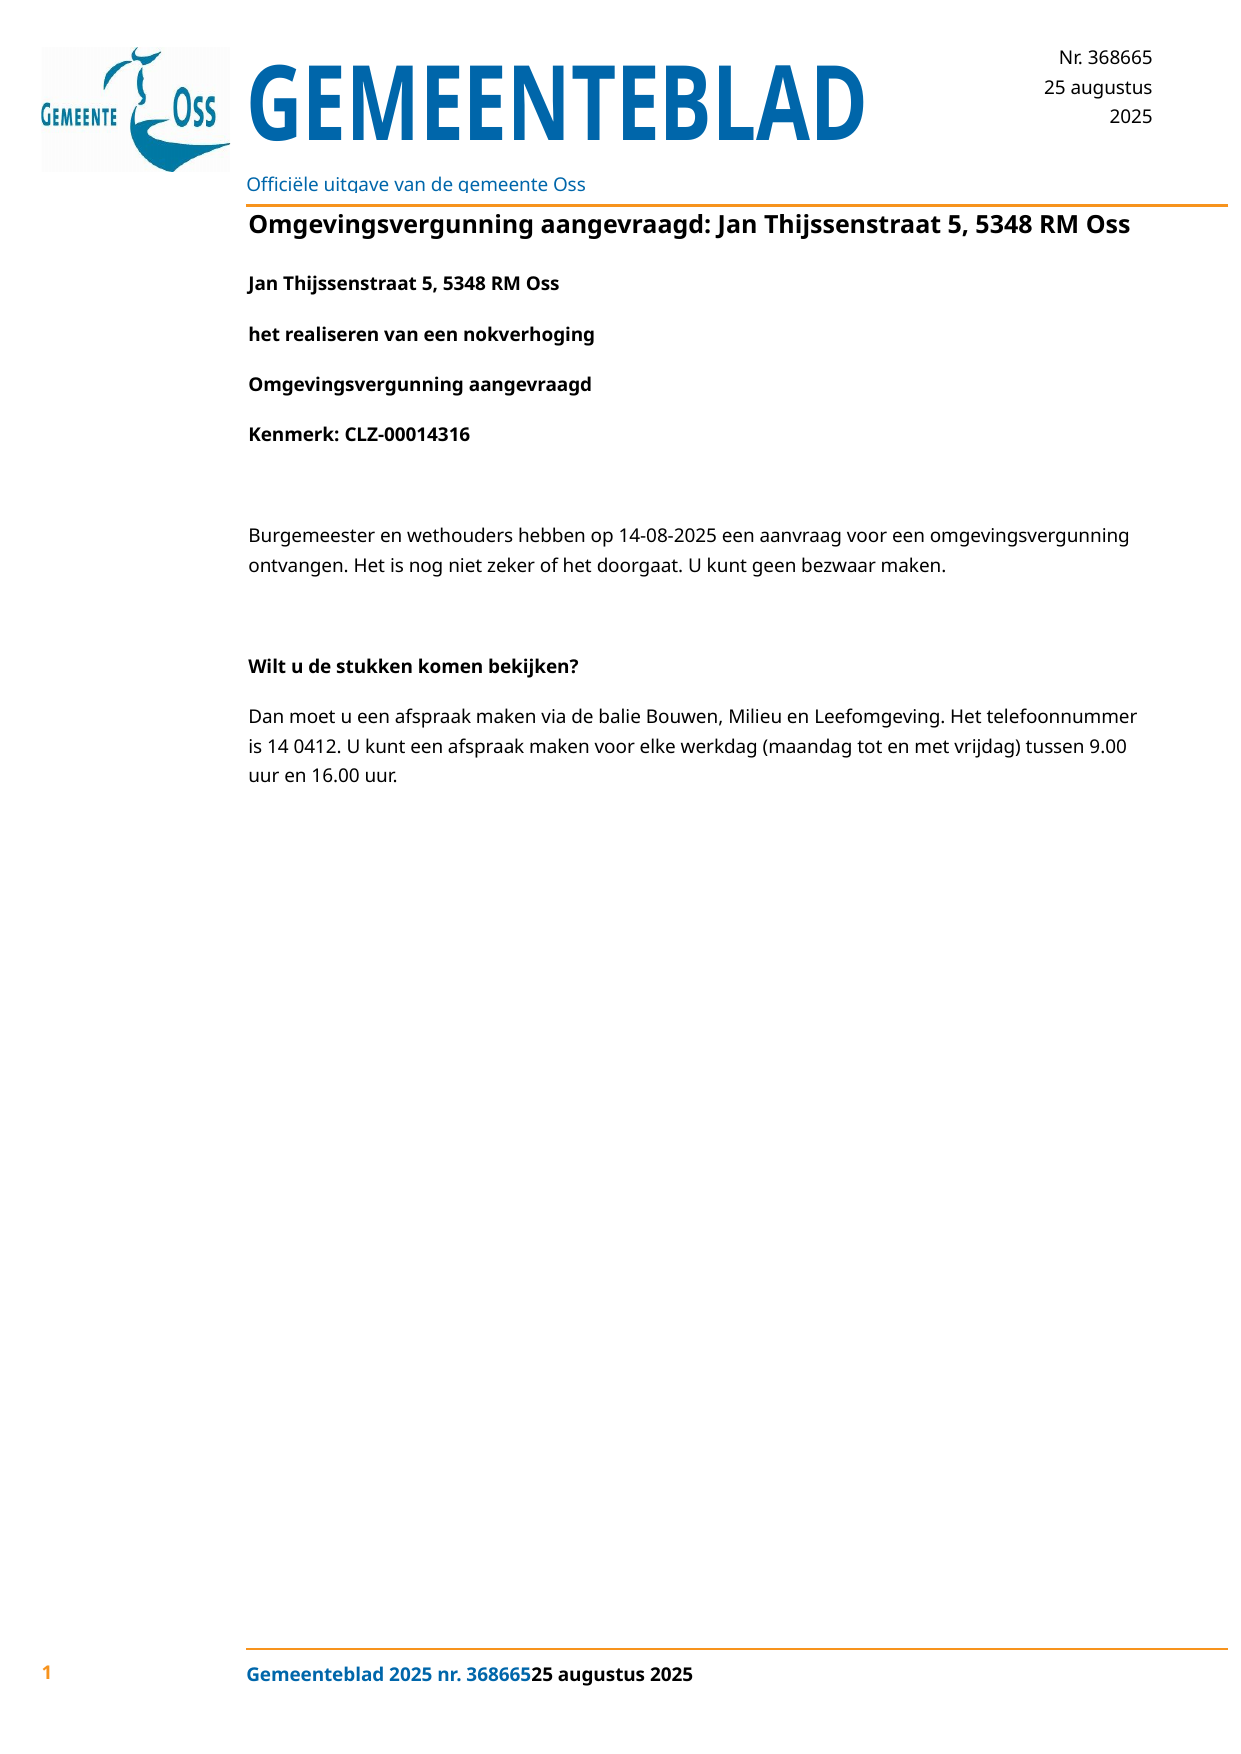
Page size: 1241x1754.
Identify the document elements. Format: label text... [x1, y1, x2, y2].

text Burgemeester en wethouders hebben op 14-08-2025 een aanvraag voor een omgevingsvergunning ontvangen. Het is nog niet zeker of het doorgaat. U kunt geen bezwaar maken. [248, 522, 1152, 578]
picture [41, 47, 231, 172]
text Kenmerk: CLZ-00014316 [248, 422, 1152, 447]
text Omgevingsvergunning aangevraagd: Jan Thijssenstraat 5, 5348 RM Oss [248, 207, 1152, 241]
text Omgevingsvergunning aangevraagd [248, 371, 1152, 397]
text het realiseren van een nokverhoging [248, 321, 1152, 346]
text Dan moet u een afspraak maken via de balie Bouwen, Milieu en Leefomgeving. Het telefoonnummer is 14 0412. U kunt een afspraak maken voor elke werkdag (maandag tot en met vrijdag) tussen 9.00 uur en 16.00 uur. [248, 703, 1152, 788]
text Jan Thijssenstraat 5, 5348 RM Oss [248, 270, 1152, 296]
text Wilt u de stukken komen bekijken? [248, 653, 1152, 678]
